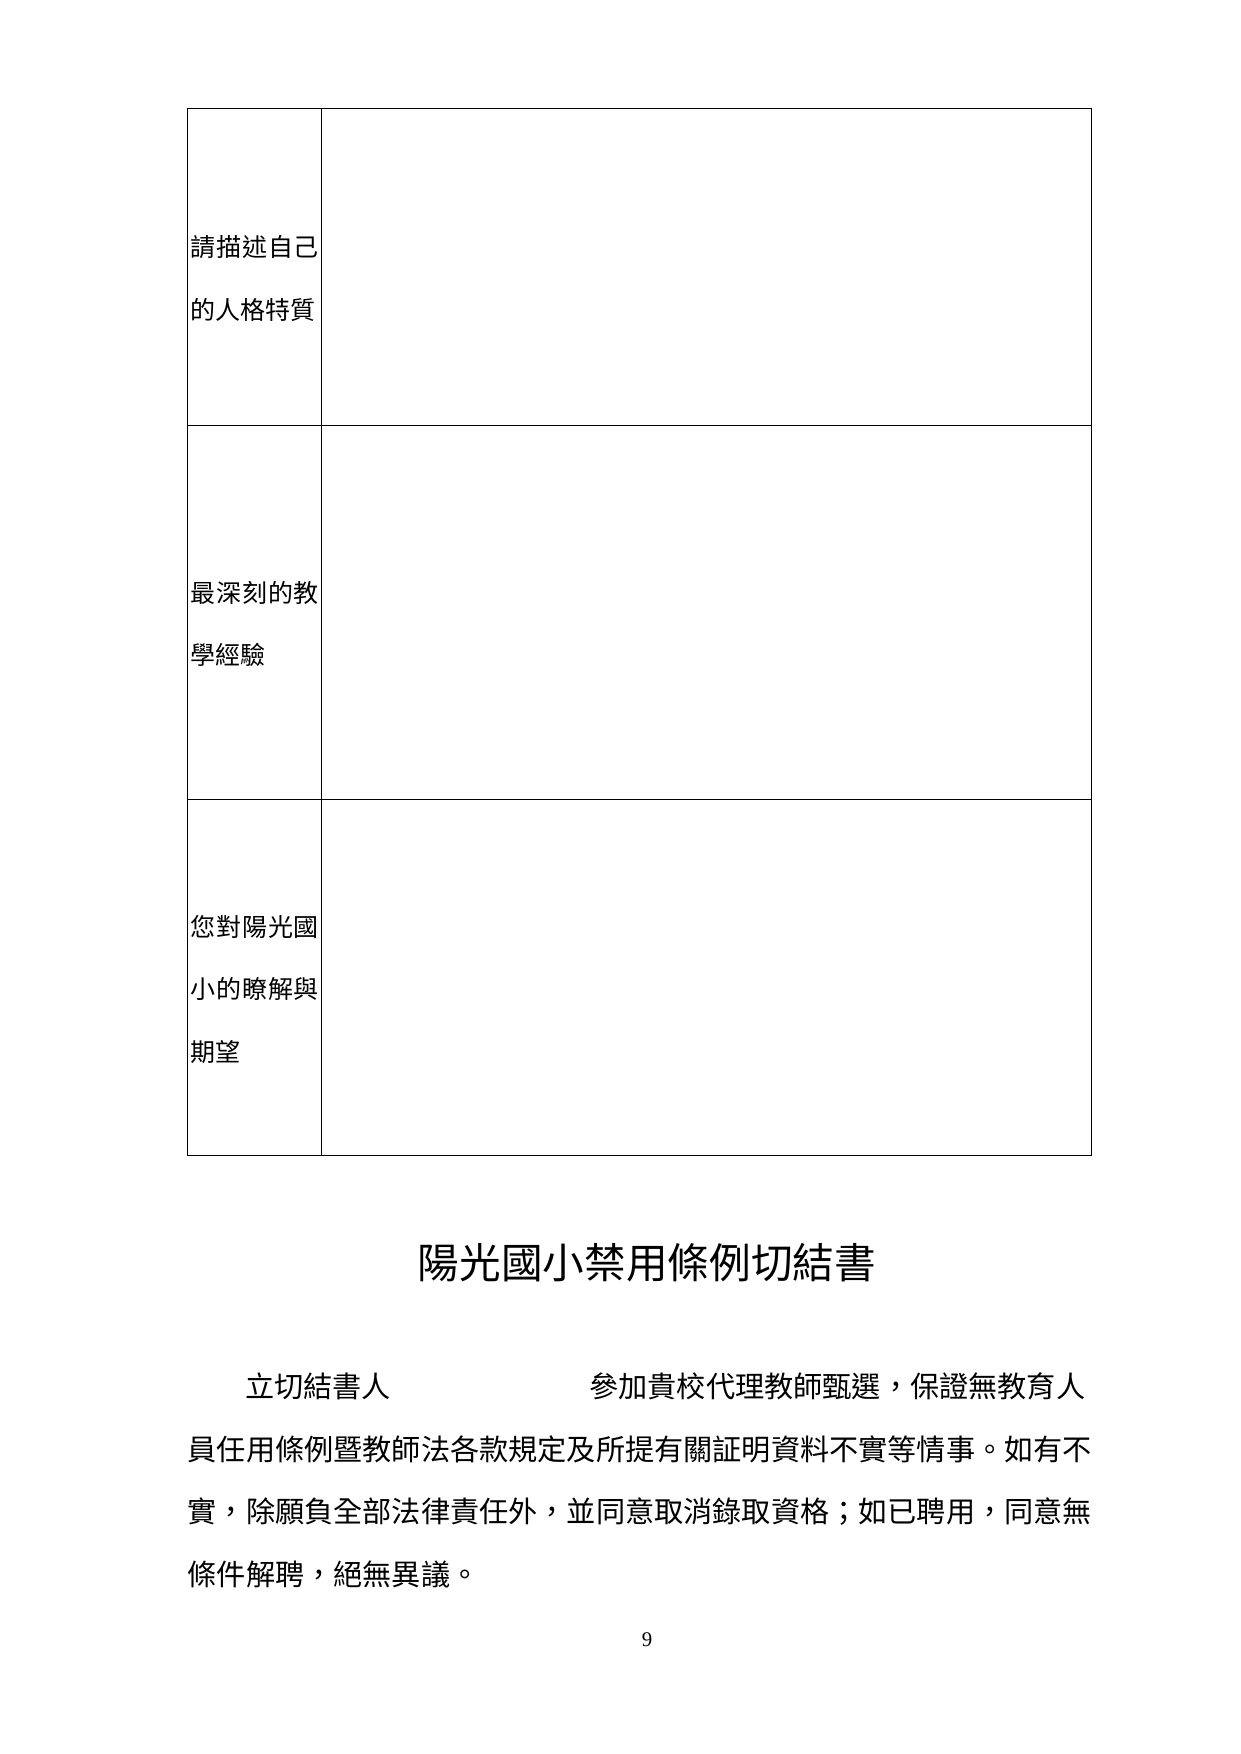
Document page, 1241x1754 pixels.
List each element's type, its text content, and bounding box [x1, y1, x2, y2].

table_cell [322, 109, 1091, 424]
text 陽光國小禁用條例切結書 [187, 1218, 1106, 1281]
table_cell 請描述自己的人格特質 [188, 109, 321, 424]
table_cell 最深刻的教學經驗 [188, 426, 321, 799]
text 立切結書人 參加貴校代理教師甄選，保證無教育人員任用條例暨教師法各款規定及所提有關証明資料不實等情事。如有不實，除願負全部法律責任外，並同意取消錄取資格；如已聘用，同意無條件解聘，絕無異議。 [187, 1343, 1106, 1593]
table_cell 您對陽光國小的瞭解與期望 [188, 800, 321, 1155]
table_cell [322, 426, 1091, 799]
table_cell [322, 800, 1091, 1155]
